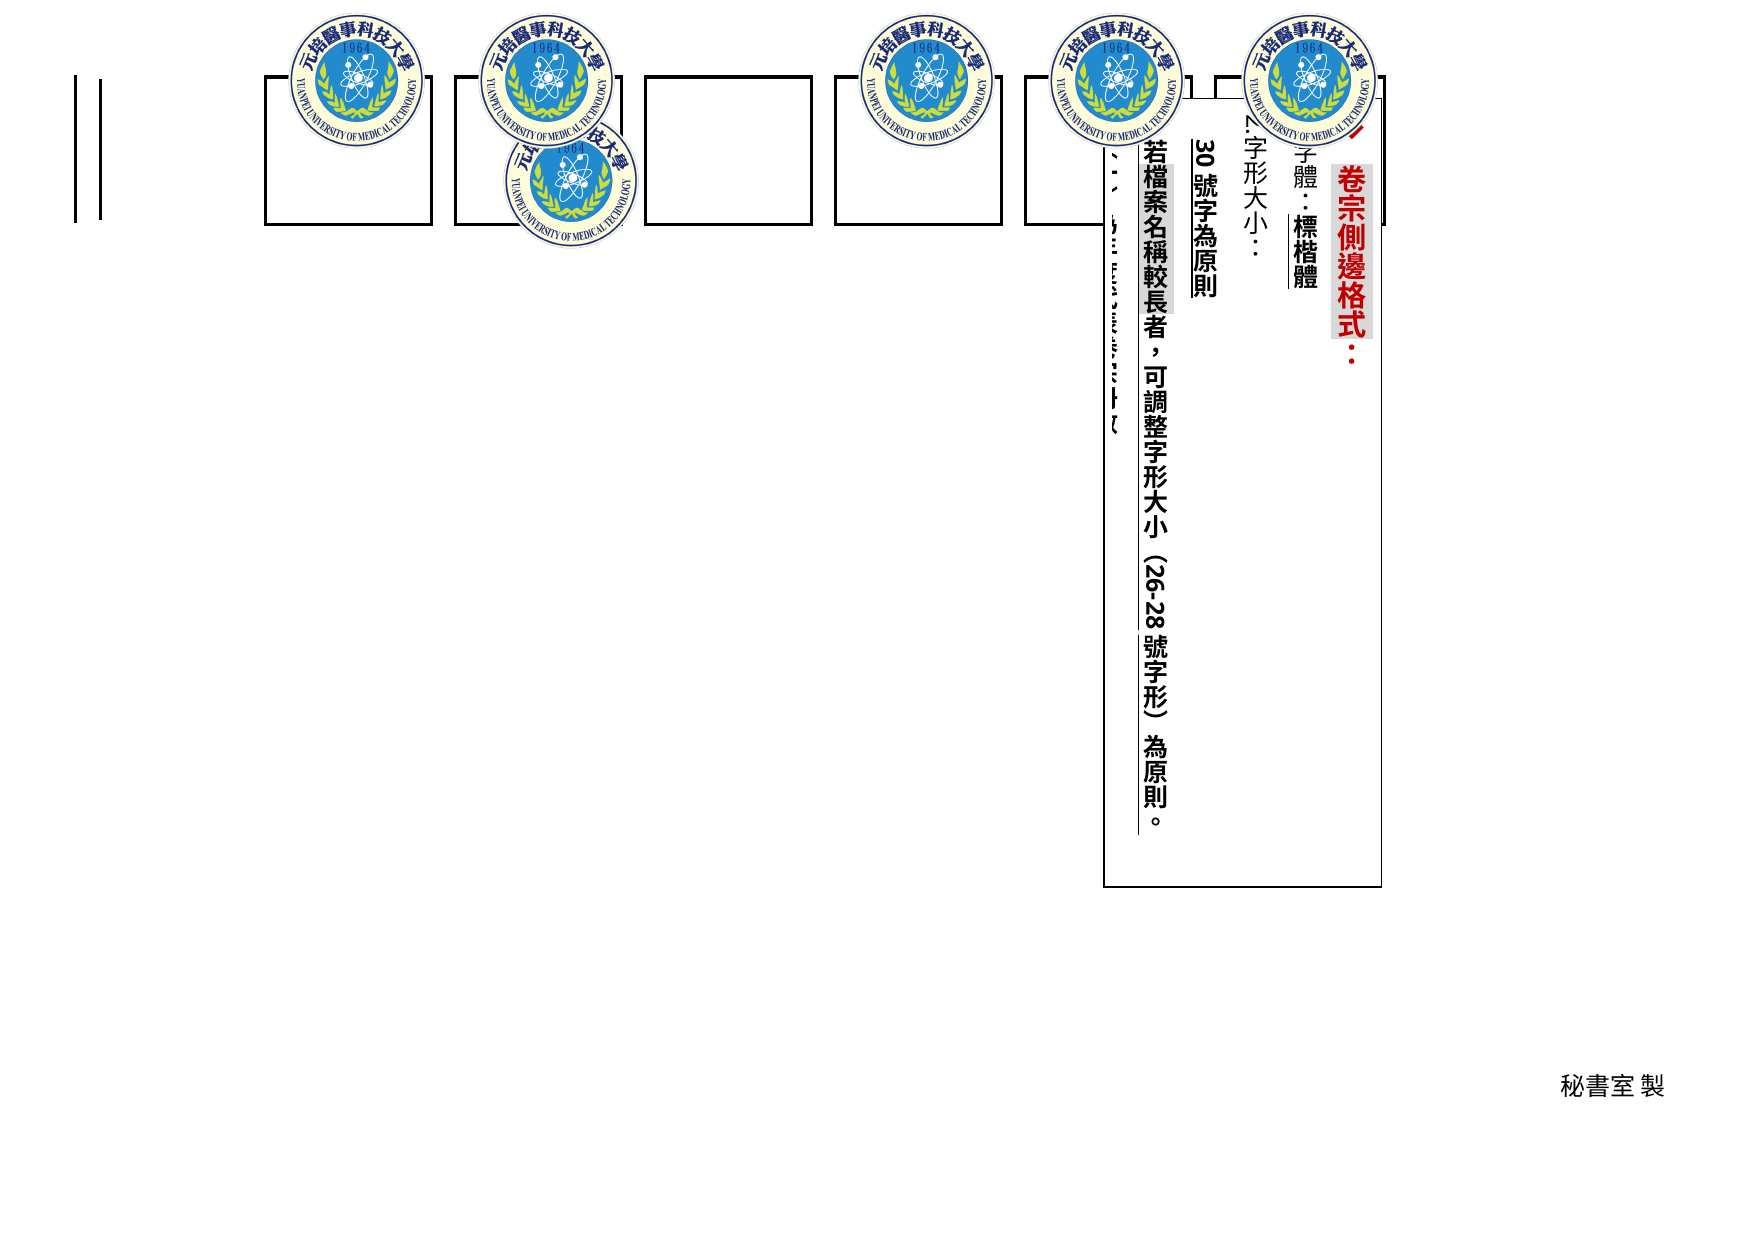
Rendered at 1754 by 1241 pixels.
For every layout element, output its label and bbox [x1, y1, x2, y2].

table_header [77, 75, 100, 223]
table_header [1105, 99, 1381, 886]
picture [475, 0, 642, 261]
table_header [1003, 75, 1024, 223]
picture [855, 0, 998, 161]
table_header [623, 75, 644, 223]
table_header [267, 79, 430, 223]
table_header [1217, 79, 1238, 98]
table_header [457, 79, 500, 223]
table_header [813, 75, 834, 223]
table_header [647, 79, 810, 223]
table_header [1027, 79, 1103, 223]
table_header [1193, 75, 1214, 98]
picture [1238, 0, 1381, 161]
picture [1045, 0, 1188, 161]
picture [285, 0, 428, 161]
table_header [837, 79, 1000, 223]
table_header [100, 75, 264, 223]
table_header [433, 75, 454, 223]
